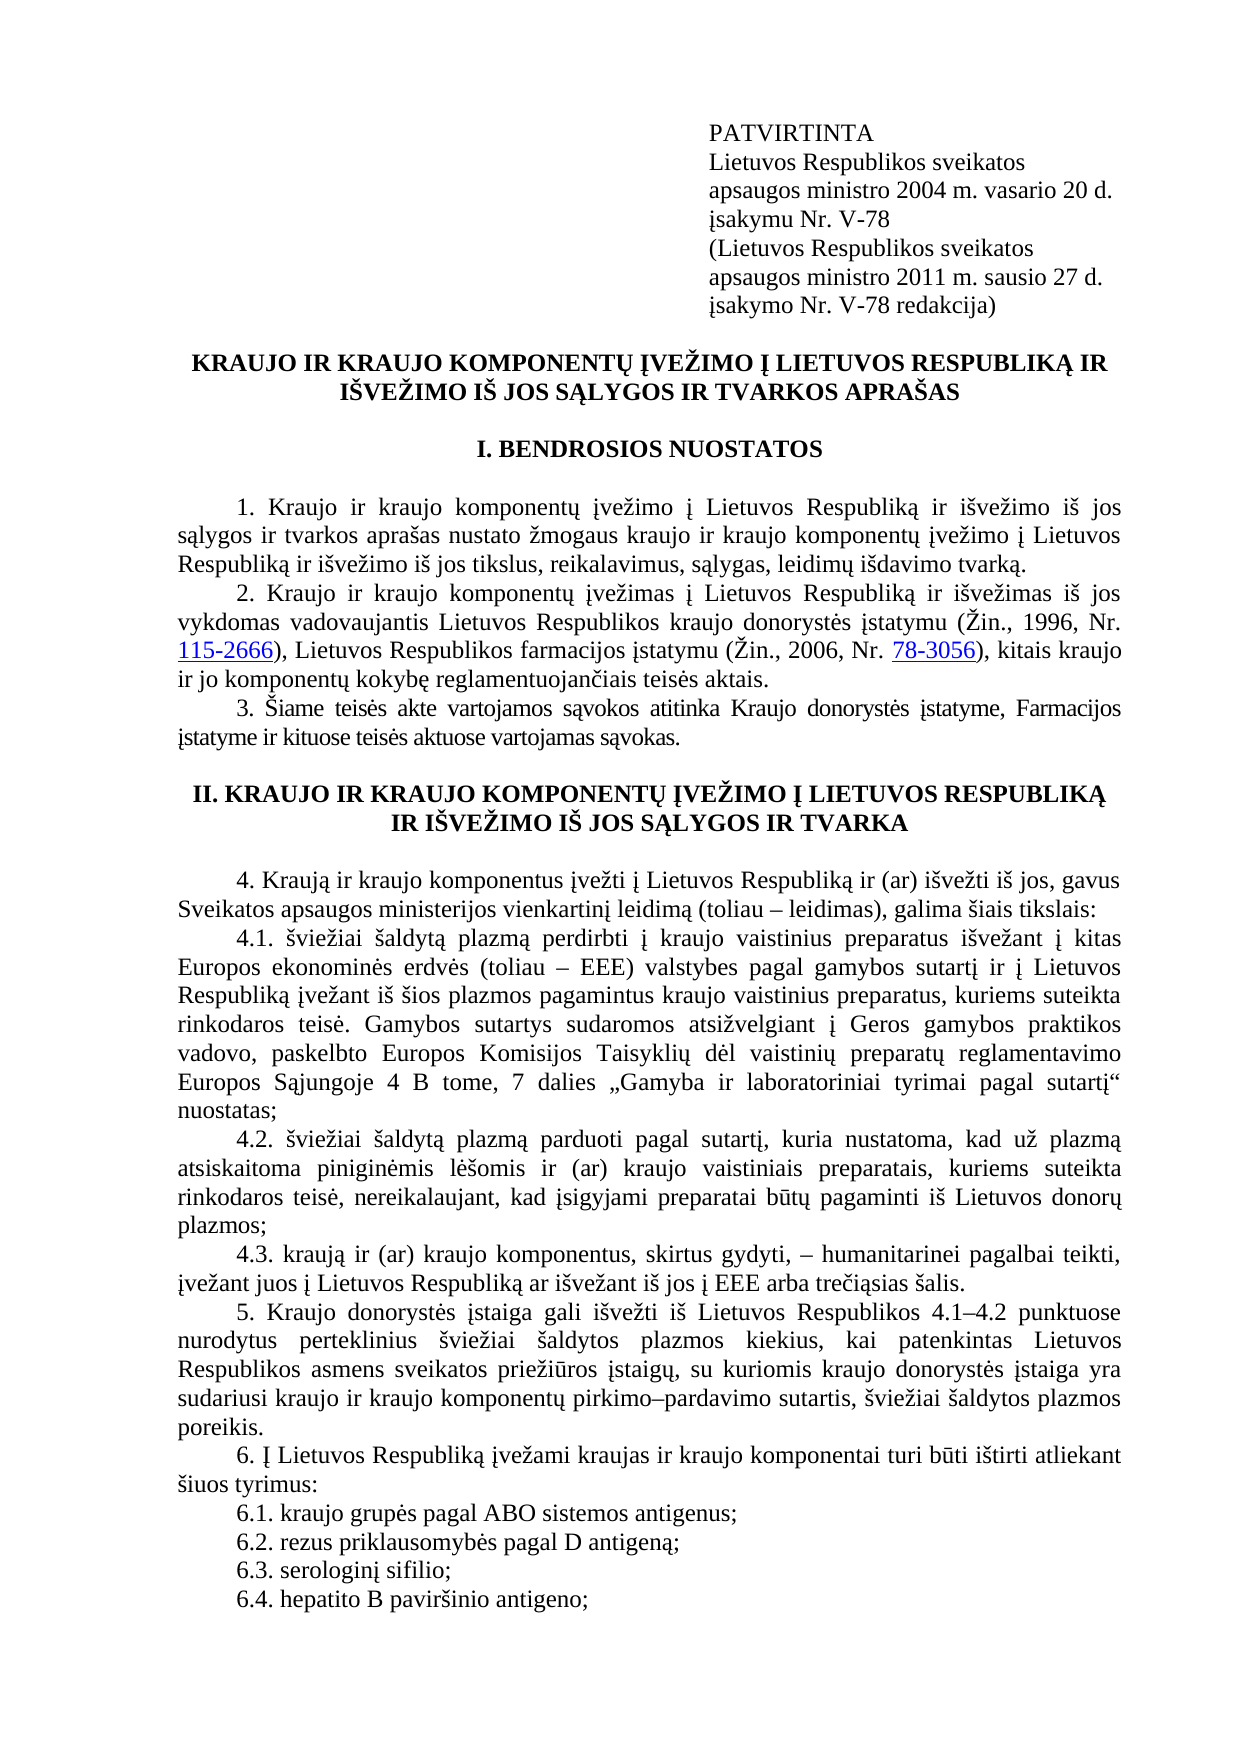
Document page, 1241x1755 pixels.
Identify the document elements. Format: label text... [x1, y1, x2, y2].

text 6.2. rezus priklausomybės pagal D antigeną; [177, 1527, 1122, 1556]
text 6. Į Lietuvos Respubliką įvežami kraujas ir kraujo komponentai turi būti ištirti atliekant šiuos tyrimus: [177, 1441, 1122, 1498]
text 4.2. šviežiai šaldytą plazmą parduoti pagal sutartį, kuria nustatoma, kad už plazmą atsiskaitoma piniginėmis lėšomis ir (ar) kraujo vaistiniais preparatais, kuriems suteikta rinkodaros teisė, nereikalaujant, kad įsigyjami preparatai būtų pagaminti iš Lietuvos donorų plazmos; [177, 1124, 1122, 1239]
text 2. Kraujo ir kraujo komponentų įvežimas į Lietuvos Respubliką ir išvežimas iš jos vykdomas vadovaujantis Lietuvos Respublikos kraujo donorystės įstatymu (Žin., 1996, Nr. 115-2666), Lietuvos Respublikos farmacijos įstatymu (Žin., 2006, Nr. 78-3056), kitais kraujo ir jo komponentų kokybę reglamentuojančiais teisės aktais. [177, 578, 1122, 693]
text I. BENDROSIOS NUOSTATOS [177, 434, 1122, 463]
text apsaugos ministro 2011 m. sausio 27 d. [177, 262, 1122, 291]
text II. KRAUJO IR KRAUJO KOMPONENTŲ ĮVEŽIMO Į LIETUVOS RESPUBLIKĄ IR IŠVEŽIMO IŠ JOS SĄLYGOS IR TVARKA [177, 779, 1122, 837]
text PATVIRTINTA [709, 118, 1122, 147]
text 4.3. kraują ir (ar) kraujo komponentus, skirtus gydyti, – humanitarinei pagalbai teikti, įvežant juos į Lietuvos Respubliką ar išvežant iš jos į EEE arba trečiąsias šalis. [177, 1239, 1122, 1297]
text 5. Kraujo donorystės įstaiga gali išvežti iš Lietuvos Respublikos 4.1–4.2 punktuose nurodytus perteklinius šviežiai šaldytos plazmos kiekius, kai patenkintas Lietuvos Respublikos asmens sveikatos priežiūros įstaigų, su kuriomis kraujo donorystės įstaiga yra sudariusi kraujo ir kraujo komponentų pirkimo–pardavimo sutartis, šviežiai šaldytos plazmos poreikis. [177, 1297, 1122, 1441]
text apsaugos ministro 2004 m. vasario 20 d. [177, 176, 1122, 204]
text 6.1. kraujo grupės pagal ABO sistemos antigenus; [177, 1498, 1122, 1527]
text (Lietuvos Respublikos sveikatos [177, 233, 1122, 262]
text 3. Šiame teisės akte vartojamos sąvokos atitinka Kraujo donorystės įstatyme, Farmacijos įstatyme ir kituose teisės aktuose vartojamas sąvokas. [177, 693, 1122, 751]
text įsakymo Nr. V-78 redakcija) [177, 291, 1122, 319]
text 1. Kraujo ir kraujo komponentų įvežimo į Lietuvos Respubliką ir išvežimo iš jos sąlygos ir tvarkos aprašas nustato žmogaus kraujo ir kraujo komponentų įvežimo į Lietuvos Respubliką ir išvežimo iš jos tikslus, reikalavimus, sąlygas, leidimų išdavimo tvarką. [177, 492, 1122, 578]
text 4. Kraują ir kraujo komponentus įvežti į Lietuvos Respubliką ir (ar) išvežti iš jos, gavus Sveikatos apsaugos ministerijos vienkartinį leidimą (toliau – leidimas), galima šiais tikslais: [177, 866, 1122, 923]
text Lietuvos Respublikos sveikatos [177, 147, 1122, 176]
text 4.1. šviežiai šaldytą plazmą perdirbti į kraujo vaistinius preparatus išvežant į kitas Europos ekonominės erdvės (toliau – EEE) valstybes pagal gamybos sutartį ir į Lietuvos Respubliką įvežant iš šios plazmos pagamintus kraujo vaistinius preparatus, kuriems suteikta rinkodaros teisė. Gamybos sutartys sudaromos atsižvelgiant į Geros gamybos praktikos vadovo, paskelbto Europos Komisijos Taisyklių dėl vaistinių preparatų reglamentavimo Europos Sąjungoje 4 B tome, 7 dalies „Gamyba ir laboratoriniai tyrimai pagal sutartį“ nuostatas; [177, 923, 1122, 1124]
text KRAUJO IR KRAUJO KOMPONENTŲ ĮVEŽIMO Į LIETUVOS RESPUBLIKĄ IR IŠVEŽIMO IŠ JOS SĄLYGOS IR TVARKOS APRAŠAS [177, 348, 1122, 406]
text 6.4. hepatito B paviršinio antigeno; [177, 1584, 1122, 1613]
text įsakymu Nr. V-78 [177, 204, 1122, 233]
text 6.3. serologinį sifilio; [177, 1556, 1122, 1584]
